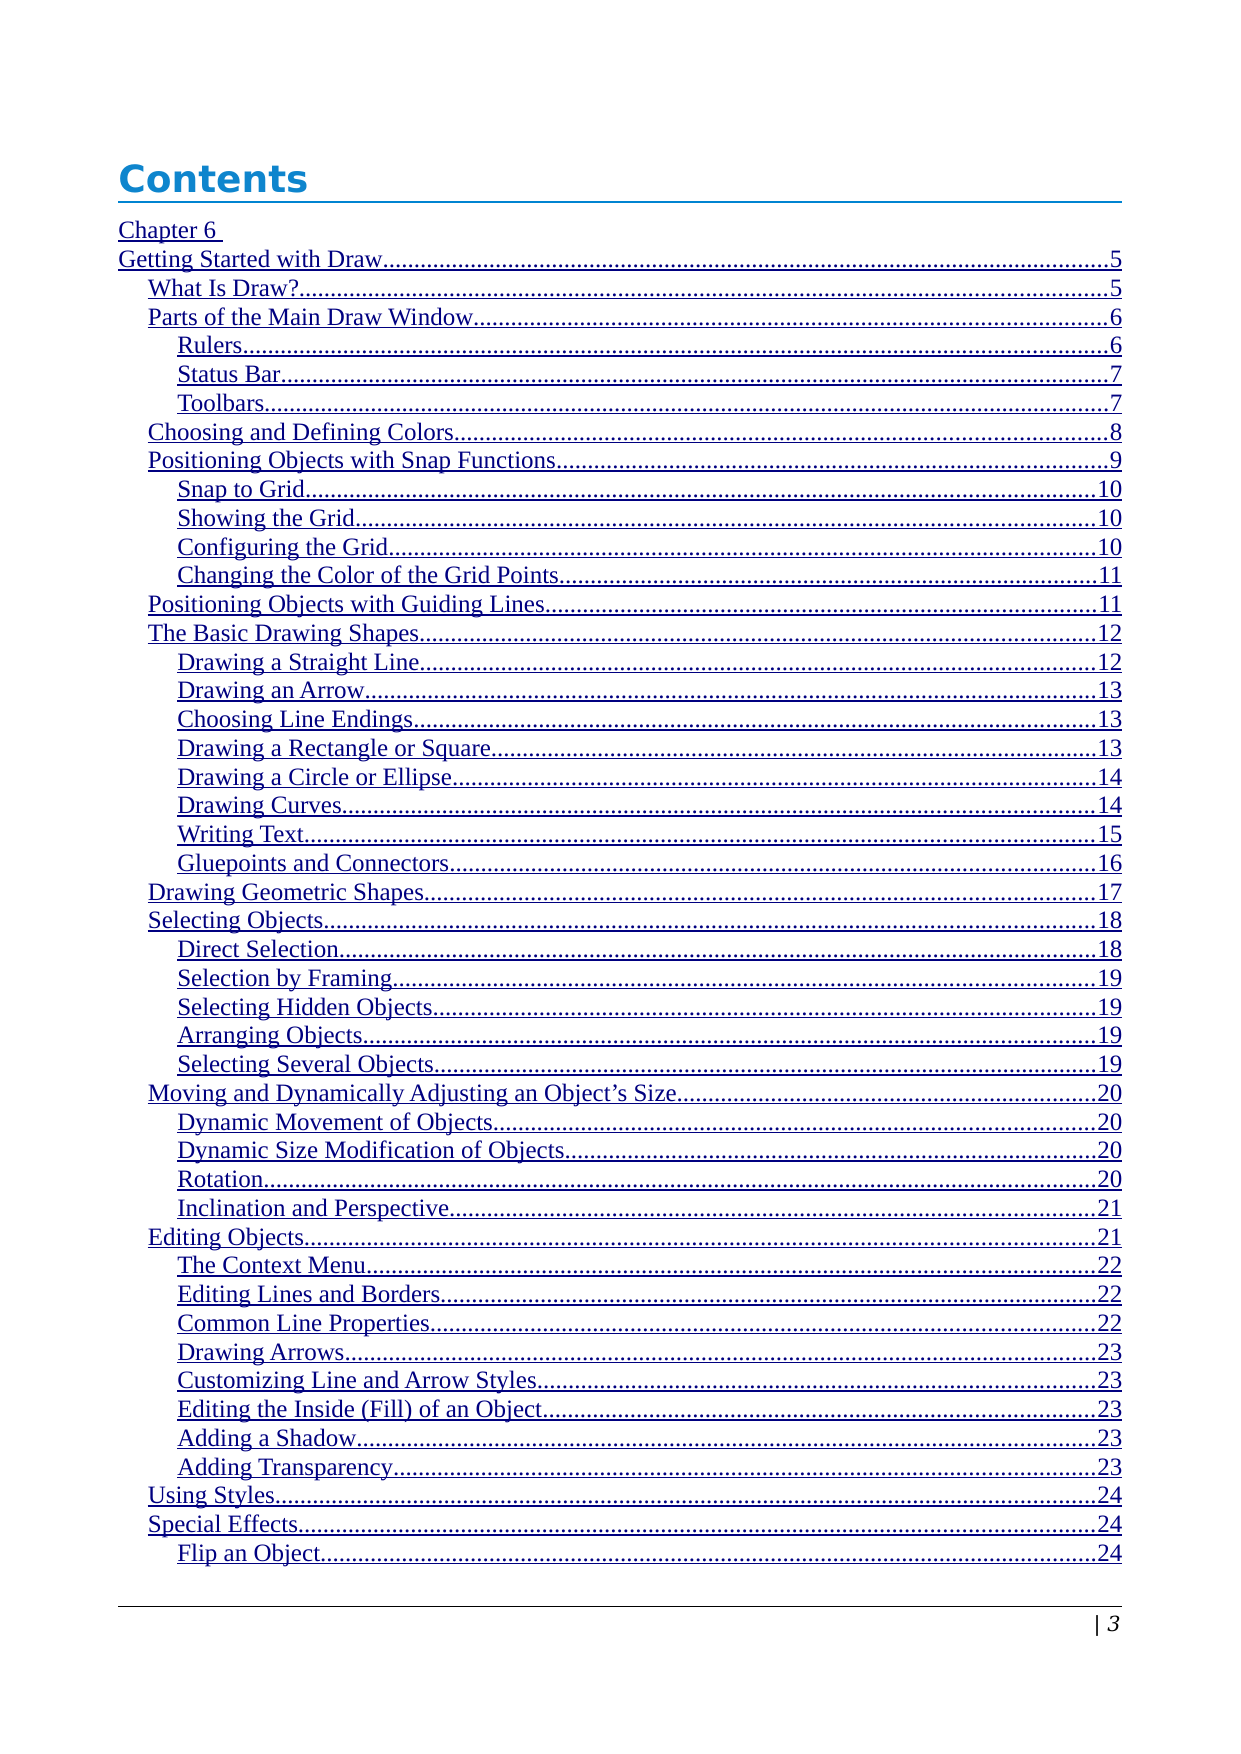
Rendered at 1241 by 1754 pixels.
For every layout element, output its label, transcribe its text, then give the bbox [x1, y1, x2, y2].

text Common Line Properties 22 [177, 1308, 1122, 1333]
text Positioning Objects with Snap Functions 9 [148, 445, 1122, 470]
text Special Effects 24 [148, 1509, 1122, 1534]
text Choosing and Defining Colors 8 [148, 417, 1122, 442]
text Showing the Grid 10 [177, 503, 1122, 528]
text Selecting Hidden Objects 19 [177, 992, 1122, 1017]
text Rulers 6 [177, 330, 1122, 355]
text Editing the Inside (Fill) of an Object 23 [177, 1394, 1122, 1419]
text Adding a Shadow 23 [177, 1423, 1122, 1448]
text Drawing Curves 14 [177, 790, 1122, 815]
text Drawing Geometric Shapes 17 [148, 877, 1122, 902]
text Status Bar 7 [177, 359, 1122, 384]
text Customizing Line and Arrow Styles 23 [177, 1365, 1122, 1390]
text Contents [118, 157, 1122, 201]
text Toolbars 7 [177, 388, 1122, 413]
text Changing the Color of the Grid Points 11 [177, 560, 1122, 585]
text Parts of the Main Draw Window 6 [148, 302, 1122, 327]
text Drawing a Circle or Ellipse 14 [177, 762, 1122, 787]
text Dynamic Movement of Objects 20 [177, 1107, 1122, 1132]
text Editing Objects 21 [148, 1222, 1122, 1247]
text Selecting Several Objects 19 [177, 1049, 1122, 1074]
text Selecting Objects 18 [148, 905, 1122, 930]
text Choosing Line Endings 13 [177, 704, 1122, 729]
text Gluepoints and Connectors 16 [177, 848, 1122, 873]
text Dynamic Size Modification of Objects 20 [177, 1135, 1122, 1160]
text Adding Transparency 23 [177, 1452, 1122, 1477]
text Snap to Grid 10 [177, 474, 1122, 499]
text Flip an Object 24 [177, 1538, 1122, 1563]
text Chapter 6 Getting Started with Draw 5 [118, 215, 1122, 269]
text Arranging Objects 19 [177, 1020, 1122, 1045]
text Configuring the Grid 10 [177, 532, 1122, 557]
text Drawing an Arrow 13 [177, 675, 1122, 700]
text Drawing a Straight Line 12 [177, 647, 1122, 672]
text What Is Draw? 5 [148, 273, 1122, 298]
text Positioning Objects with Guiding Lines 11 [148, 589, 1122, 614]
text Direct Selection 18 [177, 934, 1122, 959]
text Drawing Arrows 23 [177, 1337, 1122, 1362]
text Editing Lines and Borders 22 [177, 1279, 1122, 1304]
text Rotation 20 [177, 1164, 1122, 1189]
text Using Styles 24 [148, 1480, 1122, 1505]
text Writing Text 15 [177, 819, 1122, 844]
text Moving and Dynamically Adjusting an Object’s Size 20 [148, 1078, 1122, 1103]
text The Basic Drawing Shapes 12 [148, 618, 1122, 643]
text The Context Menu 22 [177, 1250, 1122, 1275]
text Selection by Framing 19 [177, 963, 1122, 988]
text Drawing a Rectangle or Square 13 [177, 733, 1122, 758]
text Inclination and Perspective 21 [177, 1193, 1122, 1218]
